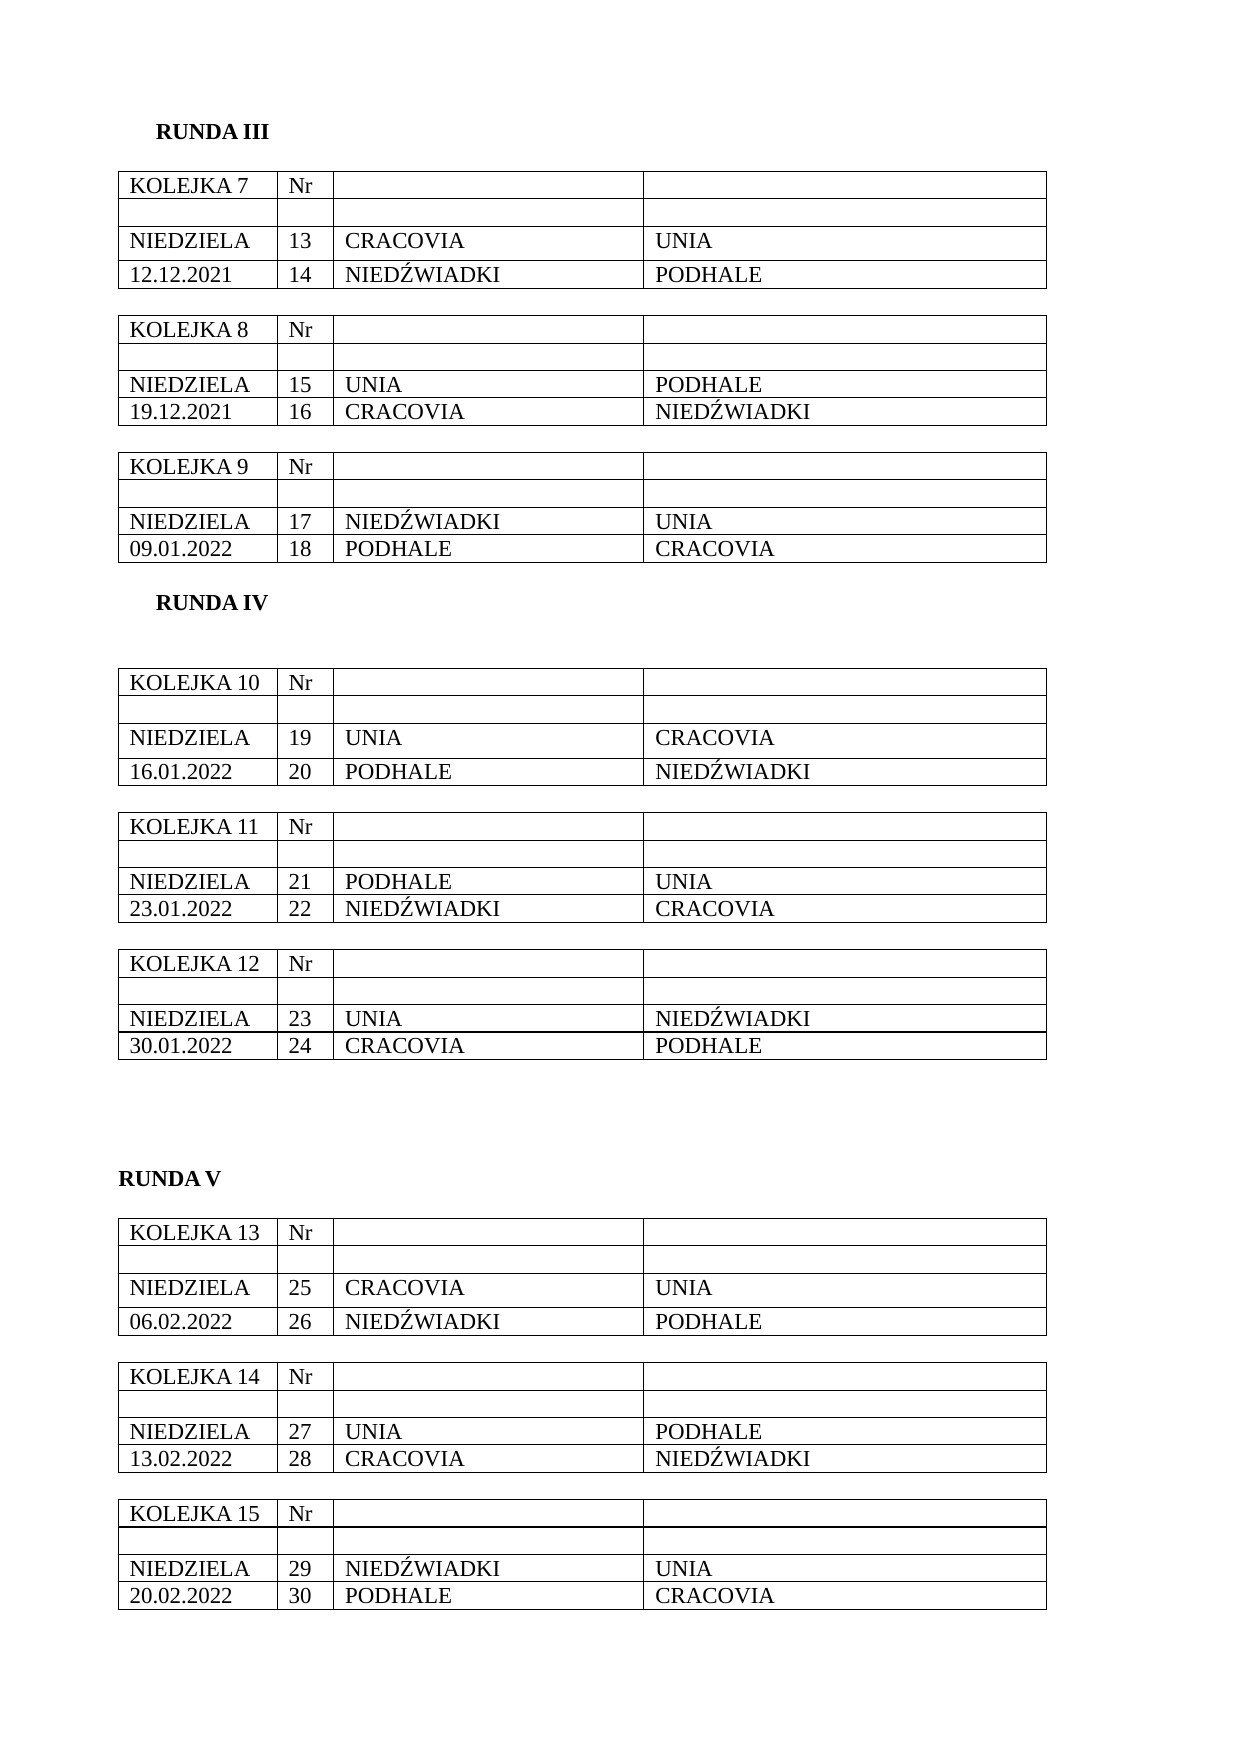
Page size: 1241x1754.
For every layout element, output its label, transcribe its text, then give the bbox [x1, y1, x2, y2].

table_cell [119, 1246, 277, 1273]
table_cell 18 [278, 535, 333, 562]
table_cell NIEDŹWIADKI [644, 398, 1046, 424]
table_header [334, 1363, 643, 1389]
table_cell [119, 344, 277, 370]
table_cell [644, 344, 1046, 370]
table_header Nr [278, 172, 333, 198]
table_cell NIEDŹWIADKI [644, 1005, 1046, 1031]
table_cell 12.12.2021 [119, 261, 277, 288]
table_cell [334, 344, 643, 370]
table_header KOLEJKA 9 [119, 453, 277, 479]
table_header [644, 1219, 1046, 1245]
table_cell 15 [278, 371, 333, 397]
table_cell UNIA [644, 227, 1046, 260]
table_cell PODHALE [644, 1033, 1046, 1059]
table_cell NIEDŹWIADKI [334, 1555, 643, 1581]
table_cell 27 [278, 1418, 333, 1444]
table_header KOLEJKA 11 [119, 813, 277, 839]
table_header [644, 950, 1046, 977]
table_cell [278, 344, 333, 370]
table_cell UNIA [334, 371, 643, 397]
table_cell PODHALE [334, 1582, 643, 1609]
table_cell [278, 199, 333, 226]
table_cell 19 [278, 724, 333, 757]
table_cell CRACOVIA [334, 227, 643, 260]
table_cell 30 [278, 1582, 333, 1609]
table_cell 29 [278, 1555, 333, 1581]
table_cell 23 [278, 1005, 333, 1031]
table_cell NIEDŹWIADKI [334, 508, 643, 534]
table_cell 16.01.2022 [119, 759, 277, 785]
table_cell [644, 480, 1046, 507]
table_header [334, 172, 643, 198]
table_cell [278, 978, 333, 1004]
table_cell PODHALE [644, 261, 1046, 288]
table_header Nr [278, 316, 333, 342]
table_cell [119, 696, 277, 723]
table_header Nr [278, 1219, 333, 1245]
table_cell [334, 1246, 643, 1273]
table_header [644, 813, 1046, 839]
table_cell 17 [278, 508, 333, 534]
table_header KOLEJKA 13 [119, 1219, 277, 1245]
table_cell [644, 978, 1046, 1004]
table_cell CRACOVIA [334, 1033, 643, 1059]
table_cell 20 [278, 759, 333, 785]
table_cell NIEDZIELA [119, 371, 277, 397]
table_cell PODHALE [334, 535, 643, 562]
table_header [644, 172, 1046, 198]
table_cell PODHALE [644, 1308, 1046, 1335]
table_cell 06.02.2022 [119, 1308, 277, 1335]
table_header KOLEJKA 7 [119, 172, 277, 198]
table_cell 16 [278, 398, 333, 424]
table_header [334, 453, 643, 479]
table_cell UNIA [334, 724, 643, 757]
table_cell CRACOVIA [334, 1445, 643, 1472]
table_header KOLEJKA 15 [119, 1500, 277, 1526]
table_cell 21 [278, 868, 333, 894]
table_header [644, 1500, 1046, 1526]
table_cell PODHALE [334, 759, 643, 785]
text RUNDA V [118, 1165, 1122, 1192]
table_cell [119, 841, 277, 867]
table_cell NIEDZIELA [119, 1274, 277, 1307]
table_cell UNIA [334, 1418, 643, 1444]
table_header [644, 669, 1046, 695]
table_cell 20.02.2022 [119, 1582, 277, 1609]
table_header Nr [278, 813, 333, 839]
table_header [334, 950, 643, 977]
table_cell 23.01.2022 [119, 895, 277, 922]
table_cell NIEDZIELA [119, 1418, 277, 1444]
table_cell NIEDZIELA [119, 1005, 277, 1031]
table_cell [278, 480, 333, 507]
table_cell UNIA [644, 1555, 1046, 1581]
table_header [644, 1363, 1046, 1389]
table_cell CRACOVIA [334, 1274, 643, 1307]
table_header Nr [278, 1500, 333, 1526]
table_cell NIEDŹWIADKI [644, 1445, 1046, 1472]
table_cell 26 [278, 1308, 333, 1335]
table_cell 13.02.2022 [119, 1445, 277, 1472]
text RUNDA III [156, 118, 1122, 144]
table_cell NIEDŹWIADKI [334, 261, 643, 288]
table_cell UNIA [644, 508, 1046, 534]
table_cell [278, 1528, 333, 1554]
table_cell 30.01.2022 [119, 1033, 277, 1059]
table_header KOLEJKA 14 [119, 1363, 277, 1389]
table_header Nr [278, 669, 333, 695]
table_cell UNIA [334, 1005, 643, 1031]
table_cell 13 [278, 227, 333, 260]
table_cell 19.12.2021 [119, 398, 277, 424]
table_cell PODHALE [334, 868, 643, 894]
table_cell [278, 1391, 333, 1417]
table_cell [644, 1246, 1046, 1273]
table_header Nr [278, 1363, 333, 1389]
table_cell [644, 1391, 1046, 1417]
table_cell [334, 1528, 643, 1554]
table_cell [334, 199, 643, 226]
table_cell [119, 1391, 277, 1417]
table_cell CRACOVIA [334, 398, 643, 424]
table_cell [119, 978, 277, 1004]
table_cell 24 [278, 1033, 333, 1059]
table_cell 25 [278, 1274, 333, 1307]
table_cell [644, 696, 1046, 723]
table_cell 28 [278, 1445, 333, 1472]
table_cell UNIA [644, 868, 1046, 894]
table_cell NIEDZIELA [119, 227, 277, 260]
table_cell [119, 199, 277, 226]
table_cell NIEDZIELA [119, 868, 277, 894]
table_header KOLEJKA 8 [119, 316, 277, 342]
text RUNDA IV [156, 589, 1122, 615]
table_cell [334, 841, 643, 867]
table_header [644, 316, 1046, 342]
table_cell NIEDZIELA [119, 1555, 277, 1581]
table_cell CRACOVIA [644, 895, 1046, 922]
table_cell CRACOVIA [644, 1582, 1046, 1609]
table_header [644, 453, 1046, 479]
table_cell CRACOVIA [644, 535, 1046, 562]
table_cell CRACOVIA [644, 724, 1046, 757]
table_header Nr [278, 950, 333, 977]
table_cell NIEDŹWIADKI [334, 895, 643, 922]
table_header KOLEJKA 10 [119, 669, 277, 695]
table_cell NIEDZIELA [119, 508, 277, 534]
table_cell 09.01.2022 [119, 535, 277, 562]
table_cell [278, 841, 333, 867]
table_cell [334, 480, 643, 507]
table_cell PODHALE [644, 371, 1046, 397]
table_cell [644, 199, 1046, 226]
table_header [334, 1500, 643, 1526]
table_cell [278, 696, 333, 723]
table_cell [334, 1391, 643, 1417]
table_cell [119, 1528, 277, 1554]
table_cell NIEDŹWIADKI [644, 759, 1046, 785]
table_cell 22 [278, 895, 333, 922]
table_header KOLEJKA 12 [119, 950, 277, 977]
table_cell [119, 480, 277, 507]
table_cell NIEDŹWIADKI [334, 1308, 643, 1335]
table_cell 14 [278, 261, 333, 288]
table_cell NIEDZIELA [119, 724, 277, 757]
table_cell PODHALE [644, 1418, 1046, 1444]
table_cell [644, 841, 1046, 867]
table_header [334, 669, 643, 695]
table_cell [278, 1246, 333, 1273]
table_header [334, 1219, 643, 1245]
table_header [334, 813, 643, 839]
table_header [334, 316, 643, 342]
table_cell [334, 978, 643, 1004]
table_header Nr [278, 453, 333, 479]
table_cell [644, 1528, 1046, 1554]
table_cell UNIA [644, 1274, 1046, 1307]
table_cell [334, 696, 643, 723]
